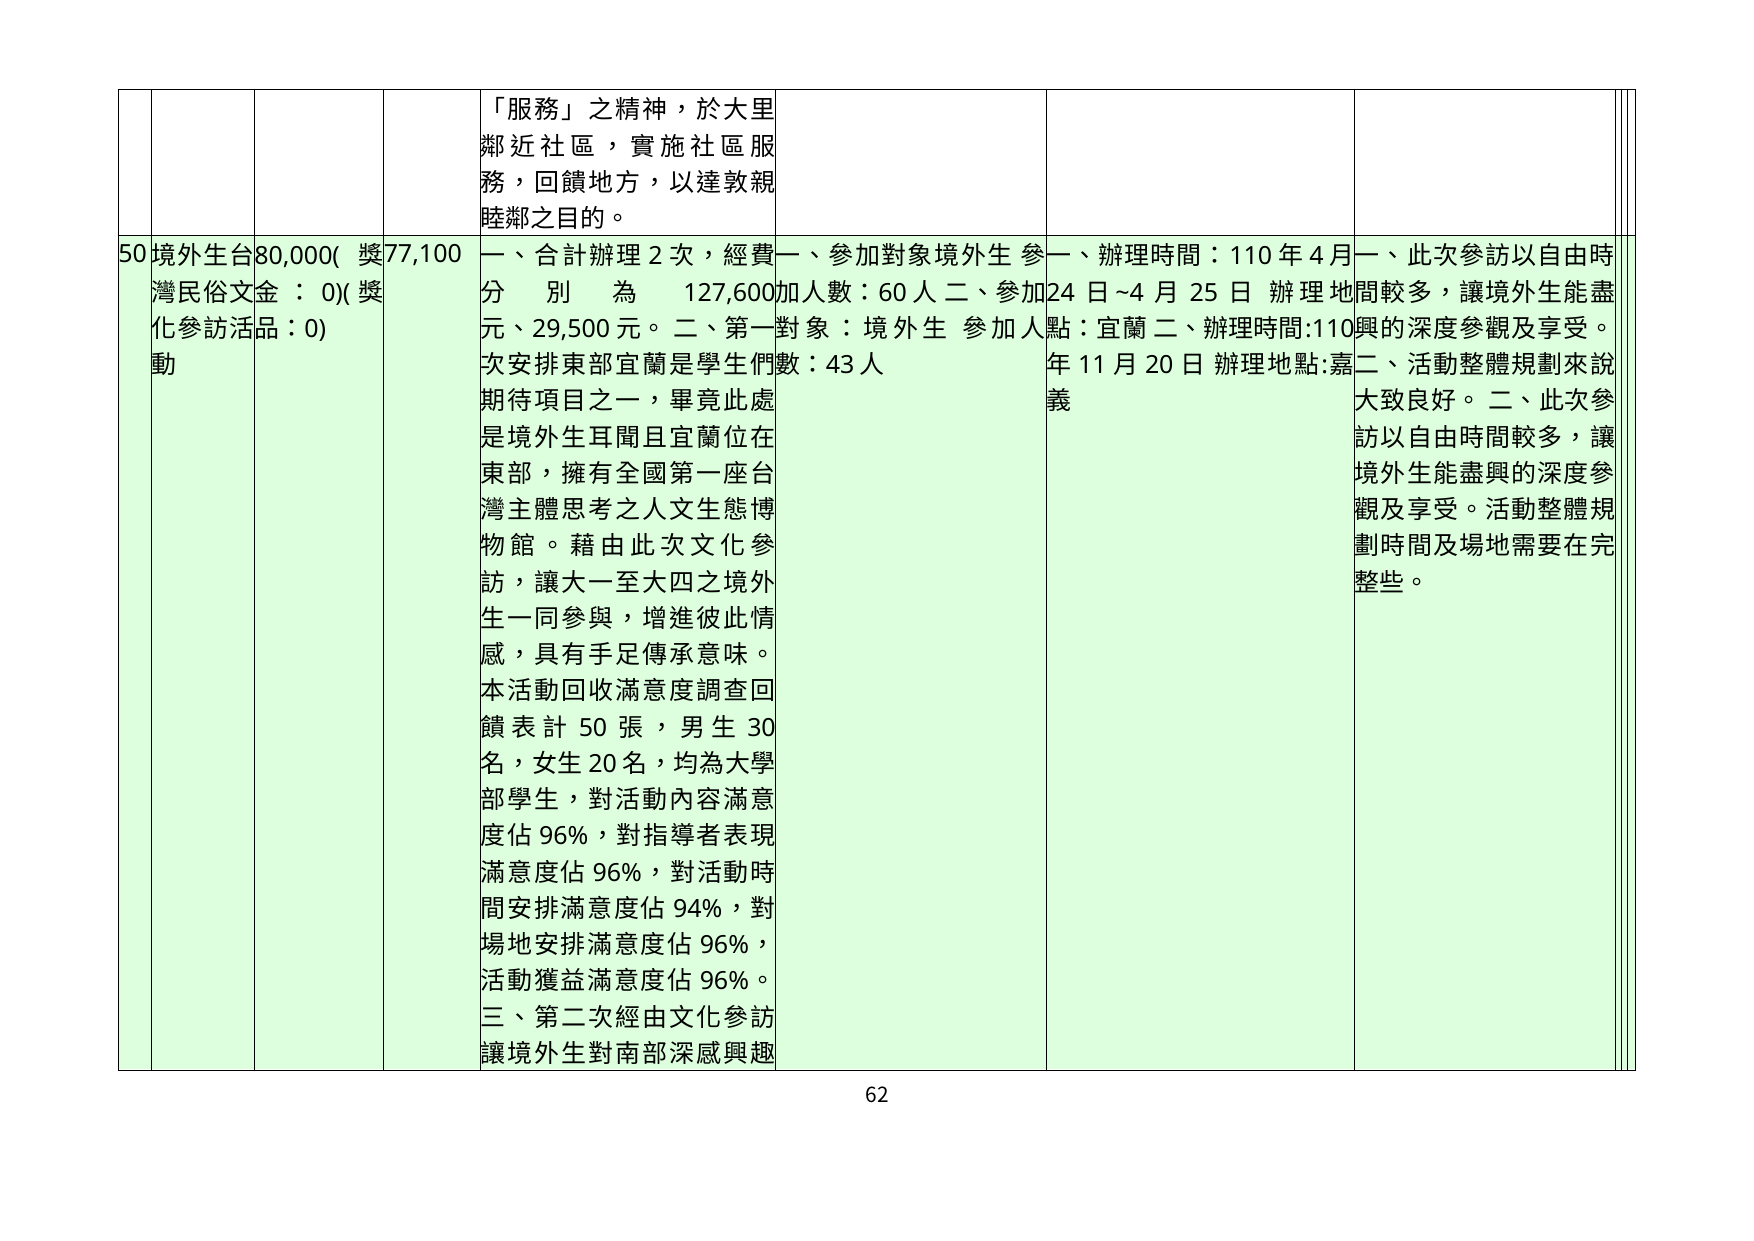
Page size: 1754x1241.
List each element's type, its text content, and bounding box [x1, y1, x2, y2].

table_cell [384, 90, 480, 235]
table_cell [119, 90, 151, 235]
table_cell [1628, 90, 1635, 235]
table_cell [1616, 90, 1621, 235]
table_cell 一、合計辦理2次，經費分別為127,600元、29,500元。 二、第一次安排東部宜蘭是學生們期待項目之一，畢竟此處是境外生耳聞且宜蘭位在東部，擁有全國第一座台灣主體思考之人文生態博物館。藉由此次文化參訪，讓大一至大四之境外生一同參與，增進彼此情感，具有手足傳承意味。本活動回收滿意度調查回饋表計50張，男生30名，女生20名，均為大學部學生，對活動內容滿意度佔96%，對指導者表現滿意度佔96%，對活動時間安排滿意度佔94%，對場地安排滿意度佔96%，活動獲益滿意度佔96%。 三、第二次經由文化參訪讓境外生對南部深感興趣 [481, 236, 775, 1069]
table_cell 一、此次參訪以自由時間較多，讓境外生能盡興的深度參觀及享受。 二、活動整體規劃來說大致良好。 二、此次參訪以自由時間較多，讓境外生能盡興的深度參觀及享受。活動整體規劃時間及場地需要在完整些。 [1355, 236, 1615, 1069]
table_cell [776, 90, 1046, 235]
table_cell [1047, 90, 1354, 235]
table_cell [255, 90, 383, 235]
table_cell [1622, 90, 1627, 235]
table_cell [1355, 90, 1615, 235]
table_cell 80,000(獎金：0)(獎品：0) [255, 236, 383, 1069]
table_cell [1628, 236, 1635, 1069]
table_cell 一、參加對象境外生 參加人數：60人 二、參加對象：境外生 參加人數：43人 [776, 236, 1046, 1069]
table_cell [1616, 236, 1621, 1069]
table_cell [152, 90, 254, 235]
table_cell 「服務」之精神，於大里鄰近社區，實施社區服務，回饋地方，以達敦親睦鄰之目的。 [481, 90, 775, 235]
table_cell 境外生台灣民俗文化參訪活動 [152, 236, 254, 1069]
table_cell 50 [119, 236, 151, 1069]
table_cell [1622, 236, 1627, 1069]
table_cell 77,100 [384, 236, 480, 1069]
table_cell 一、辦理時間：110年4月24日~4月25日 辦理地點：宜蘭 二、辦理時間:110年11月20日 辦理地點:嘉義 [1047, 236, 1354, 1069]
